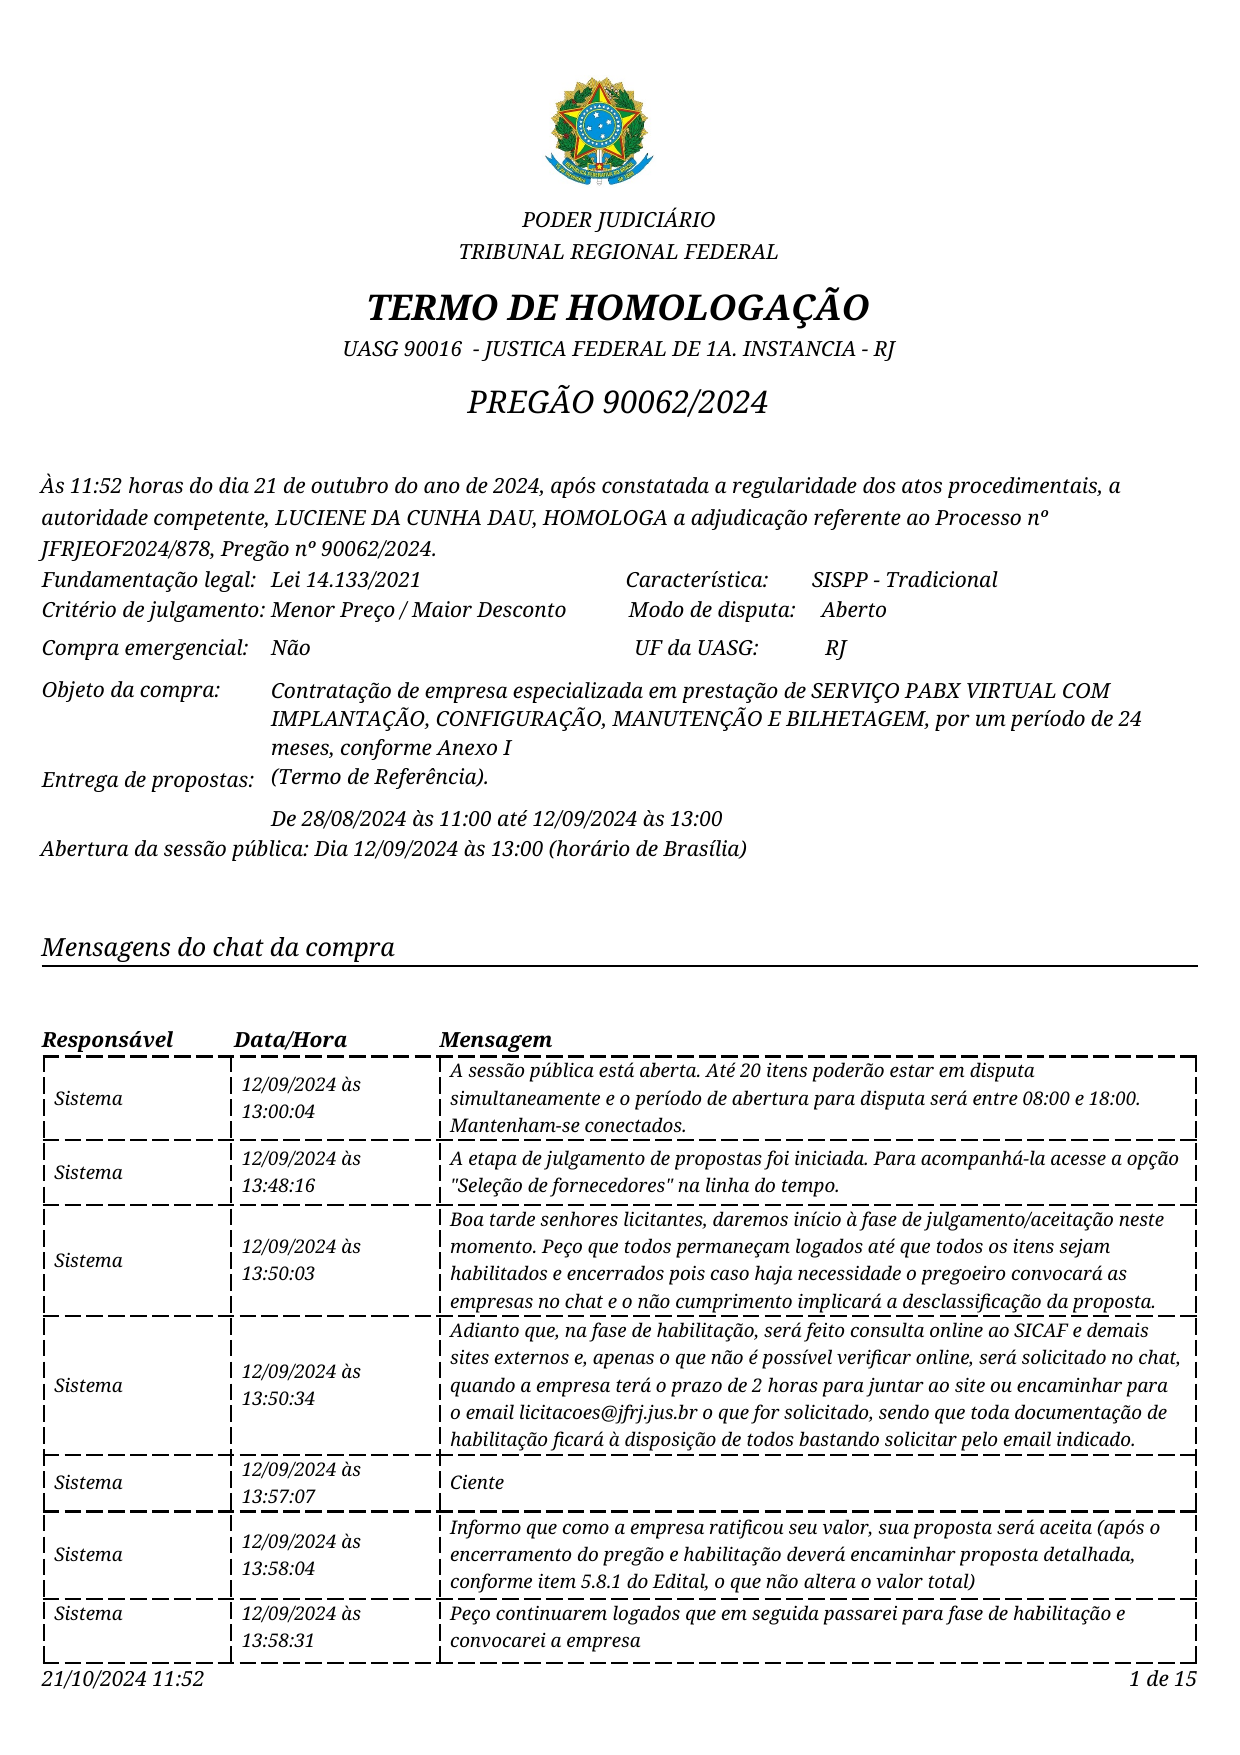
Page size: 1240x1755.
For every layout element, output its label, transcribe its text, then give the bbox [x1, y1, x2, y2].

table_cell 12/09/2024 às 13:50:03 [231, 1204, 439, 1315]
table_header Sistema [44, 1055, 231, 1139]
table_cell 12/09/2024 às 13:50:34 [231, 1315, 439, 1454]
text Responsável Data/Hora Mensagem [42, 1025, 1199, 1053]
table_cell 12/09/2024 às 13:48:16 [231, 1139, 439, 1204]
text PODER JUDICIÁRIO [42, 205, 1198, 233]
table_cell Sistema [44, 1510, 231, 1598]
table_cell 12/09/2024 às 13:58:04 [231, 1510, 439, 1598]
text TRIBUNAL REGIONAL FEDERAL [42, 237, 1198, 265]
table_cell Adianto que, na fase de habilitação, será feito consulta online ao SICAF e demais sites externos e, apenas o que não é possível verificar online, será solicitado no chat, quando a empresa terá o prazo de 2 horas para juntar ao site ou encaminhar para o email licitacoes@jfrj.jus.br o que for solicitado, sendo que toda documentação de habilitação ficará à disposição de todos bastando solicitar pelo email indicado. [440, 1315, 1196, 1454]
table_header Lei 14.133/2021 Característica: SISPP - Tradicional [271, 565, 1158, 595]
table_cell Sistema [44, 1139, 231, 1204]
text Às 11:52 horas do dia 21 de outubro do ano de 2024, após constatada a regularidade dos atos procedimentais, a autoridade competente, LUCIENE DA CUNHA DAU, HOMOLOGA a adjudicação referente ao Processo nº JFRJEOF2024/878, Pregão nº 90062/2024. [40, 471, 1199, 562]
table_cell A etapa de julgamento de propostas foi iniciada. Para acompanhá-la acesse a opção "Seleção de fornecedores" na linha do tempo. [440, 1139, 1196, 1204]
subtitle PREGÃO 90062/2024 [42, 380, 1198, 423]
table_cell 12/09/2024 às 13:58:31 [231, 1598, 439, 1662]
table_cell Boa tarde senhores licitantes, daremos início à fase de julgamento/aceitação neste momento. Peço que todos permaneçam logados até que todos os itens sejam habilitados e encerrados pois caso haja necessidade o pregoeiro convocará as empresas no chat e o não cumprimento implicará a desclassificação da proposta. [440, 1204, 1196, 1315]
text UASG 90016 - JUSTICA FEDERAL DE 1A. INSTANCIA - RJ [42, 334, 1198, 363]
table_cell Sistema [44, 1598, 231, 1662]
table_cell Compra emergencial: Objeto da compra: Entrega de propostas: [42, 633, 271, 834]
table_cell Menor Preço / Maior Desconto Modo de disputa: Aberto [271, 595, 1158, 633]
text Abertura da sessão pública: Dia 12/09/2024 às 13:00 (horário de Brasília) [40, 834, 1199, 863]
table_cell Critério de julgamento: [42, 595, 271, 633]
table_cell Sistema [44, 1454, 231, 1510]
table_cell Informo que como a empresa ratificou seu valor, sua proposta será aceita (após o encerramento do pregão e habilitação deverá encaminhar proposta detalhada, conforme item 5.8.1 do Edital, o que não altera o valor total) [440, 1510, 1196, 1598]
table_cell Ciente [440, 1454, 1196, 1510]
table_cell Sistema [44, 1204, 231, 1315]
table_cell 12/09/2024 às 13:57:07 [231, 1454, 439, 1510]
table_cell Sistema [44, 1315, 231, 1454]
subtitle TERMO DE HOMOLOGAÇÃO [42, 283, 1198, 331]
table_header A sessão pública está aberta. Até 20 itens poderão estar em disputa simultaneamente e o período de abertura para disputa será entre 08:00 e 18:00. Mantenham-se conectados. [440, 1055, 1196, 1139]
table_cell Peço continuarem logados que em seguida passarei para fase de habilitação e convocarei a empresa [440, 1598, 1196, 1662]
subtitle Mensagens do chat da compra [41, 930, 1199, 964]
table_cell Não UF da UASG: RJ Contratação de empresa especializada em prestação de SERVIÇO PABX VIRTUAL COM IMPLANTAÇÃO, CONFIGURAÇÃO, MANUTENÇÃO E BILHETAGEM, por um período de 24 meses, conforme Anexo I (Termo de Referência). De 28/08/2024 às 11:00 até 12/09/2024 às 13:00 [271, 633, 1158, 834]
table_header 12/09/2024 às 13:00:04 [231, 1055, 439, 1139]
table_header Fundamentação legal: [42, 565, 271, 595]
